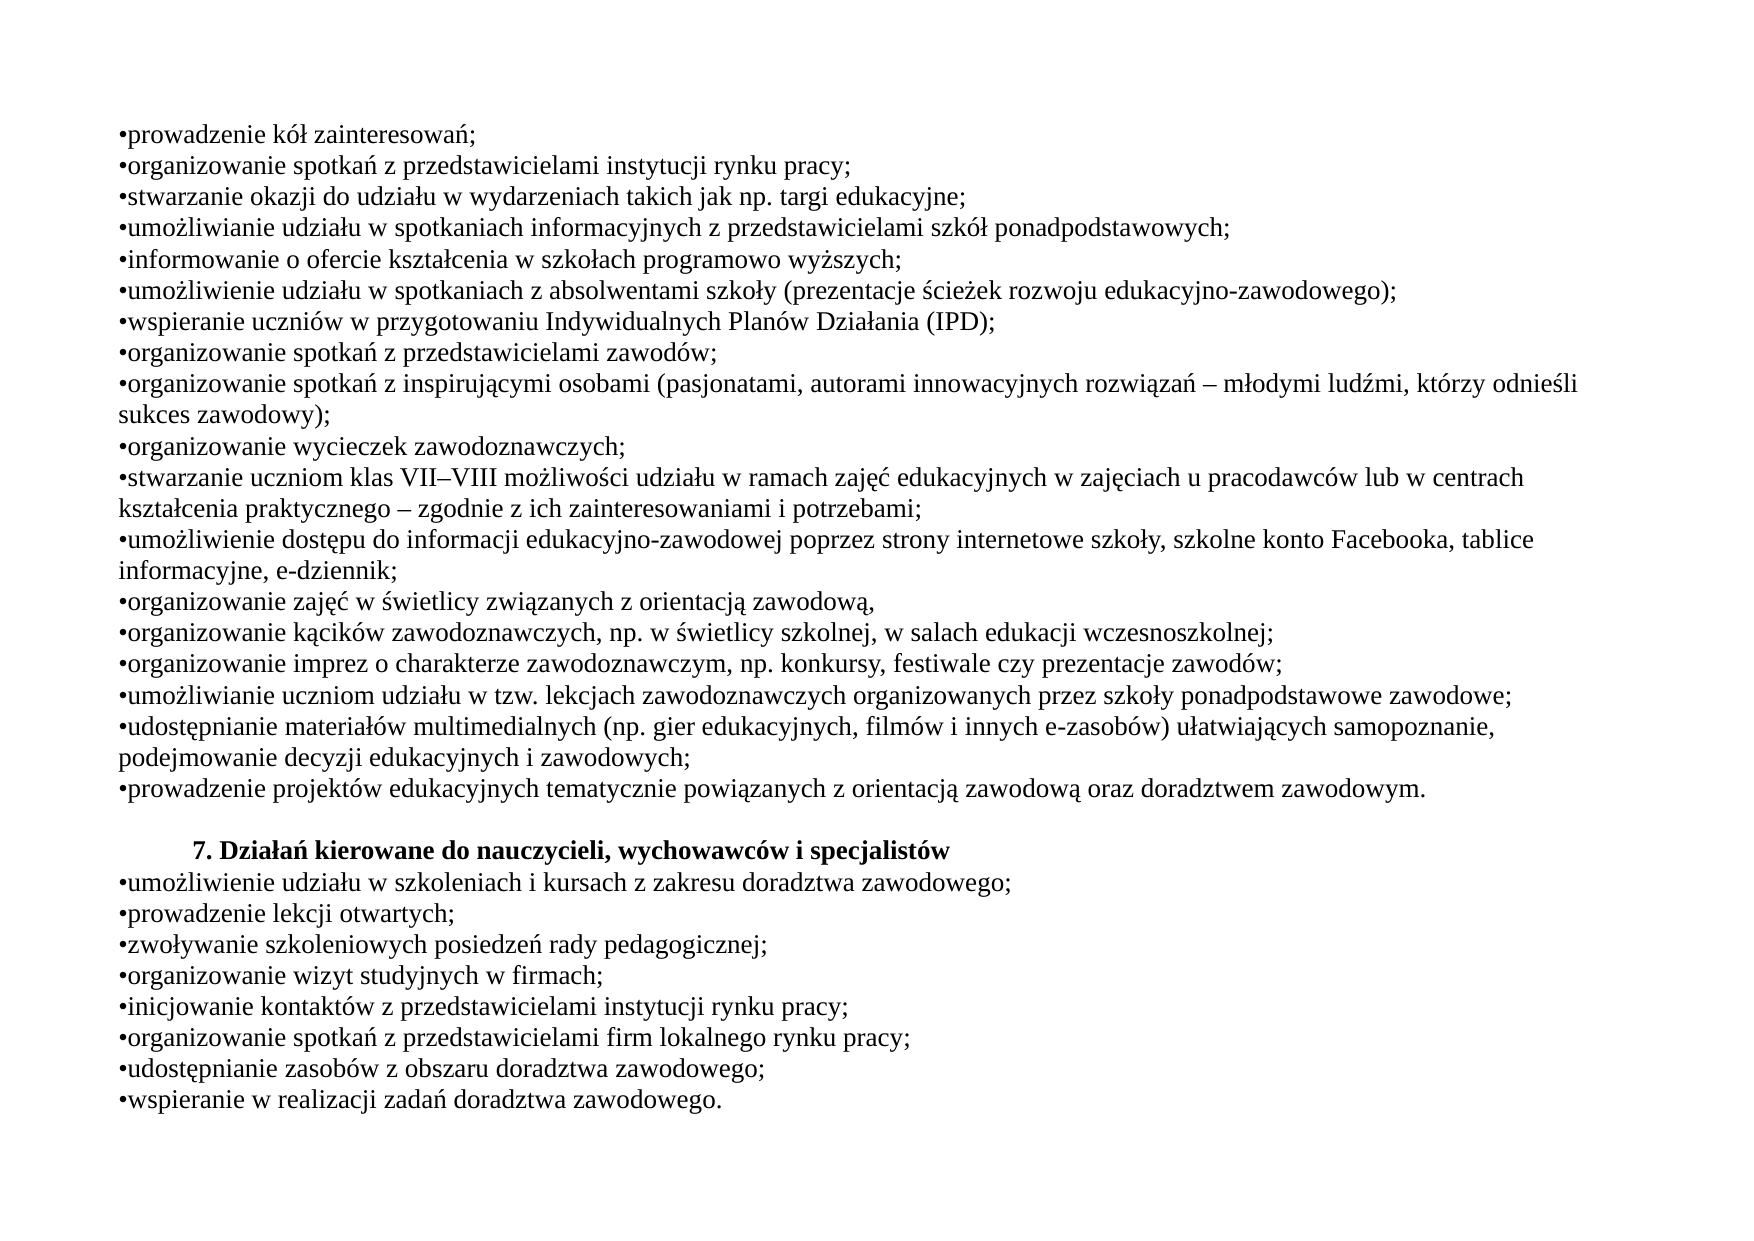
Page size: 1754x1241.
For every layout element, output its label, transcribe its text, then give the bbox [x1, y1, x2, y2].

text 7. Działań kierowane do nauczycieli, wychowawców i specjalistów [118, 834, 1636, 866]
text •organizowanie spotkań z przedstawicielami zawodów; [118, 336, 1636, 367]
text •zwoływanie szkoleniowych posiedzeń rady pedagogicznej; [118, 928, 1636, 959]
text •organizowanie zajęć w świetlicy związanych z orientacją zawodową, [118, 585, 1636, 616]
text •umożliwienie udziału w szkoleniach i kursach z zakresu doradztwa zawodowego; [118, 866, 1636, 897]
text •prowadzenie projektów edukacyjnych tematycznie powiązanych z orientacją zawodową oraz doradztwem zawodowym. [118, 772, 1636, 803]
text •organizowanie wycieczek zawodoznawczych; [118, 429, 1636, 461]
text •organizowanie spotkań z inspirującymi osobami (pasjonatami, autorami innowacyjnych rozwiązań – młodymi ludźmi, którzy odnieśli sukces zawodowy); [118, 367, 1636, 429]
text •umożliwianie uczniom udziału w tzw. lekcjach zawodoznawczych organizowanych przez szkoły ponadpodstawowe zawodowe; [118, 679, 1636, 710]
text •stwarzanie okazji do udziału w wydarzeniach takich jak np. targi edukacyjne; [118, 180, 1636, 212]
text •udostępnianie zasobów z obszaru doradztwa zawodowego; [118, 1052, 1636, 1084]
text •wspieranie uczniów w przygotowaniu Indywidualnych Planów Działania (IPD); [118, 305, 1636, 336]
text •informowanie o ofercie kształcenia w szkołach programowo wyższych; [118, 243, 1636, 274]
text •umożliwienie udziału w spotkaniach z absolwentami szkoły (prezentacje ścieżek rozwoju edukacyjno-zawodowego); [118, 274, 1636, 305]
text •organizowanie wizyt studyjnych w firmach; [118, 959, 1636, 990]
text •prowadzenie kół zainteresowań; [118, 118, 1636, 149]
text •udostępnianie materiałów multimedialnych (np. gier edukacyjnych, filmów i innych e-zasobów) ułatwiających samopoznanie, podejmowanie decyzji edukacyjnych i zawodowych; [118, 710, 1636, 772]
text •organizowanie imprez o charakterze zawodoznawczym, np. konkursy, festiwale czy prezentacje zawodów; [118, 648, 1636, 679]
text •organizowanie spotkań z przedstawicielami firm lokalnego rynku pracy; [118, 1021, 1636, 1052]
text •wspieranie w realizacji zadań doradztwa zawodowego. [118, 1084, 1636, 1115]
text •organizowanie kącików zawodoznawczych, np. w świetlicy szkolnej, w salach edukacji wczesnoszkolnej; [118, 616, 1636, 648]
text •umożliwienie dostępu do informacji edukacyjno-zawodowej poprzez strony internetowe szkoły, szkolne konto Facebooka, tablice informacyjne, e-dziennik; [118, 523, 1636, 585]
text •umożliwianie udziału w spotkaniach informacyjnych z przedstawicielami szkół ponadpodstawowych; [118, 212, 1636, 243]
text •inicjowanie kontaktów z przedstawicielami instytucji rynku pracy; [118, 990, 1636, 1021]
text •organizowanie spotkań z przedstawicielami instytucji rynku pracy; [118, 149, 1636, 180]
text •stwarzanie uczniom klas VII–VIII możliwości udziału w ramach zajęć edukacyjnych w zajęciach u pracodawców lub w centrach kształcenia praktycznego – zgodnie z ich zainteresowaniami i potrzebami; [118, 461, 1636, 523]
text •prowadzenie lekcji otwartych; [118, 897, 1636, 928]
